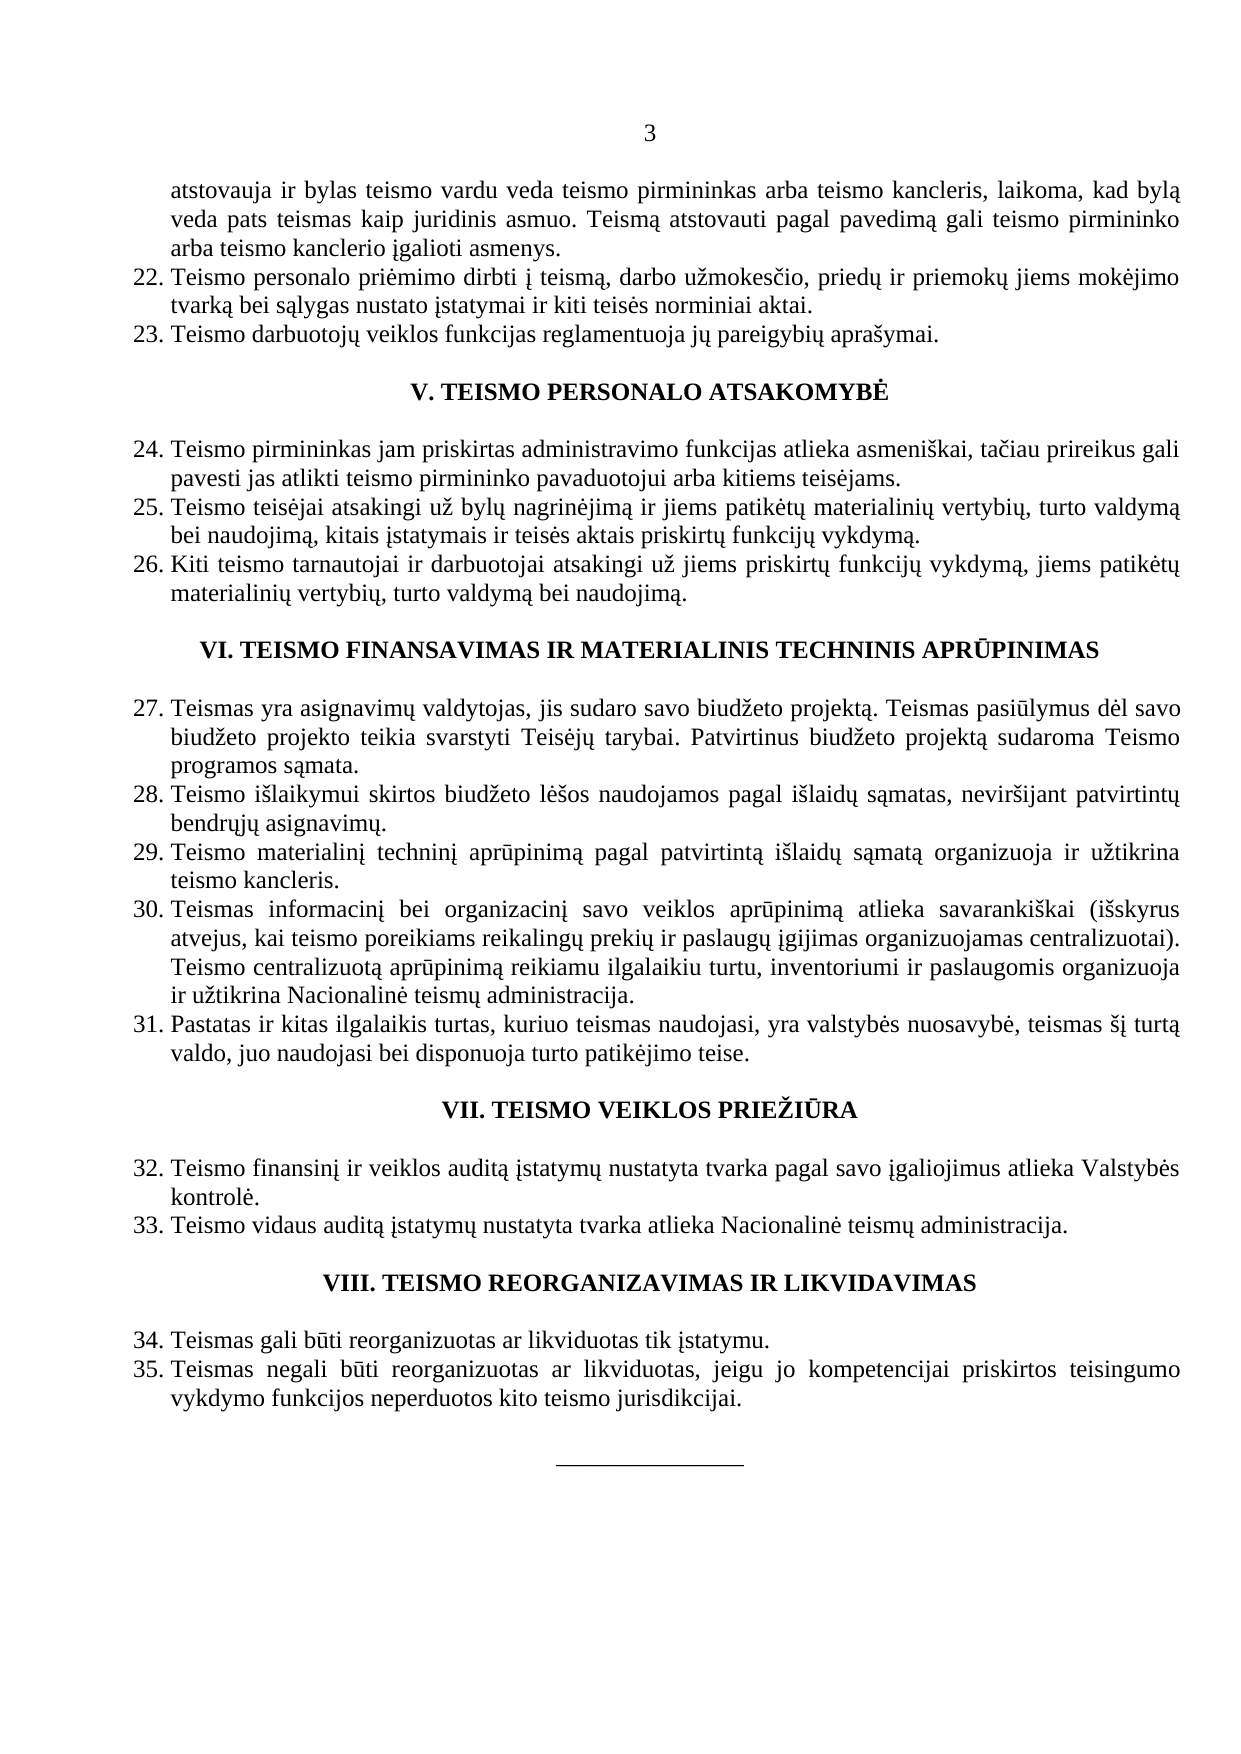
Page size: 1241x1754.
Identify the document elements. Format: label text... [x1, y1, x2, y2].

text VII. TEISMO VEIKLOS PRIEŽIŪRA [118, 1096, 1181, 1124]
text _______________ [118, 1441, 1181, 1469]
text atstovauja ir bylas teismo vardu veda teismo pirmininkas arba teismo kancleris, laikoma, kad bylą veda pats teismas kaip juridinis asmuo. Teismą atstovauti pagal pavedimą gali teismo pirmininko arba teismo kanclerio įgalioti asmenys. [133, 176, 1181, 262]
text 32. Teismo finansinį ir veiklos auditą įstatymų nustatyta tvarka pagal savo įgaliojimus atlieka Valstybės kontrolė. [133, 1153, 1181, 1211]
text 29. Teismo materialinį techninį aprūpinimą pagal patvirtintą išlaidų sąmatą organizuoja ir užtikrina teismo kancleris. [133, 837, 1181, 894]
text 33. Teismo vidaus auditą įstatymų nustatyta tvarka atlieka Nacionalinė teismų administracija. [133, 1211, 1181, 1239]
text VIII. TEISMO REORGANIZAVIMAS IR LIKVIDAVIMAS [118, 1268, 1181, 1297]
text 34. Teismas gali būti reorganizuotas ar likviduotas tik įstatymu. [133, 1326, 1181, 1354]
text 27. Teismas yra asignavimų valdytojas, jis sudaro savo biudžeto projektą. Teismas pasiūlymus dėl savo biudžeto projekto teikia svarstyti Teisėjų tarybai. Patvirtinus biudžeto projektą sudaroma Teismo programos sąmata. [133, 693, 1181, 779]
text 24. Teismo pirmininkas jam priskirtas administravimo funkcijas atlieka asmeniškai, tačiau prireikus gali pavesti jas atlikti teismo pirmininko pavaduotojui arba kitiems teisėjams. [133, 434, 1181, 492]
text VI. TEISMO FINANSAVIMAS IR MATERIALINIS TECHNINIS APRŪPINIMAS [118, 636, 1181, 664]
text V. TEISMO PERSONALO ATSAKOMYBĖ [118, 377, 1181, 406]
text 35. Teismas negali būti reorganizuotas ar likviduotas, jeigu jo kompetencijai priskirtos teisingumo vykdymo funkcijos neperduotos kito teismo jurisdikcijai. [133, 1354, 1181, 1412]
text 23. Teismo darbuotojų veiklos funkcijas reglamentuoja jų pareigybių aprašymai. [133, 319, 1181, 348]
text 30. Teismas informacinį bei organizacinį savo veiklos aprūpinimą atlieka savarankiškai (išskyrus atvejus, kai teismo poreikiams reikalingų prekių ir paslaugų įgijimas organizuojamas centralizuotai). Teismo centralizuotą aprūpinimą reikiamu ilgalaikiu turtu, inventoriumi ir paslaugomis organizuoja ir užtikrina Nacionalinė teismų administracija. [133, 894, 1181, 1009]
text 31. Pastatas ir kitas ilgalaikis turtas, kuriuo teismas naudojasi, yra valstybės nuosavybė, teismas šį turtą valdo, juo naudojasi bei disponuoja turto patikėjimo teise. [133, 1009, 1181, 1067]
text 25. Teismo teisėjai atsakingi už bylų nagrinėjimą ir jiems patikėtų materialinių vertybių, turto valdymą bei naudojimą, kitais įstatymais ir teisės aktais priskirtų funkcijų vykdymą. [133, 492, 1181, 549]
text 28. Teismo išlaikymui skirtos biudžeto lėšos naudojamos pagal išlaidų sąmatas, neviršijant patvirtintų bendrųjų asignavimų. [133, 779, 1181, 837]
text 26. Kiti teismo tarnautojai ir darbuotojai atsakingi už jiems priskirtų funkcijų vykdymą, jiems patikėtų materialinių vertybių, turto valdymą bei naudojimą. [133, 549, 1181, 607]
text 22. Teismo personalo priėmimo dirbti į teismą, darbo užmokesčio, priedų ir priemokų jiems mokėjimo tvarką bei sąlygas nustato įstatymai ir kiti teisės norminiai aktai. [133, 262, 1181, 319]
